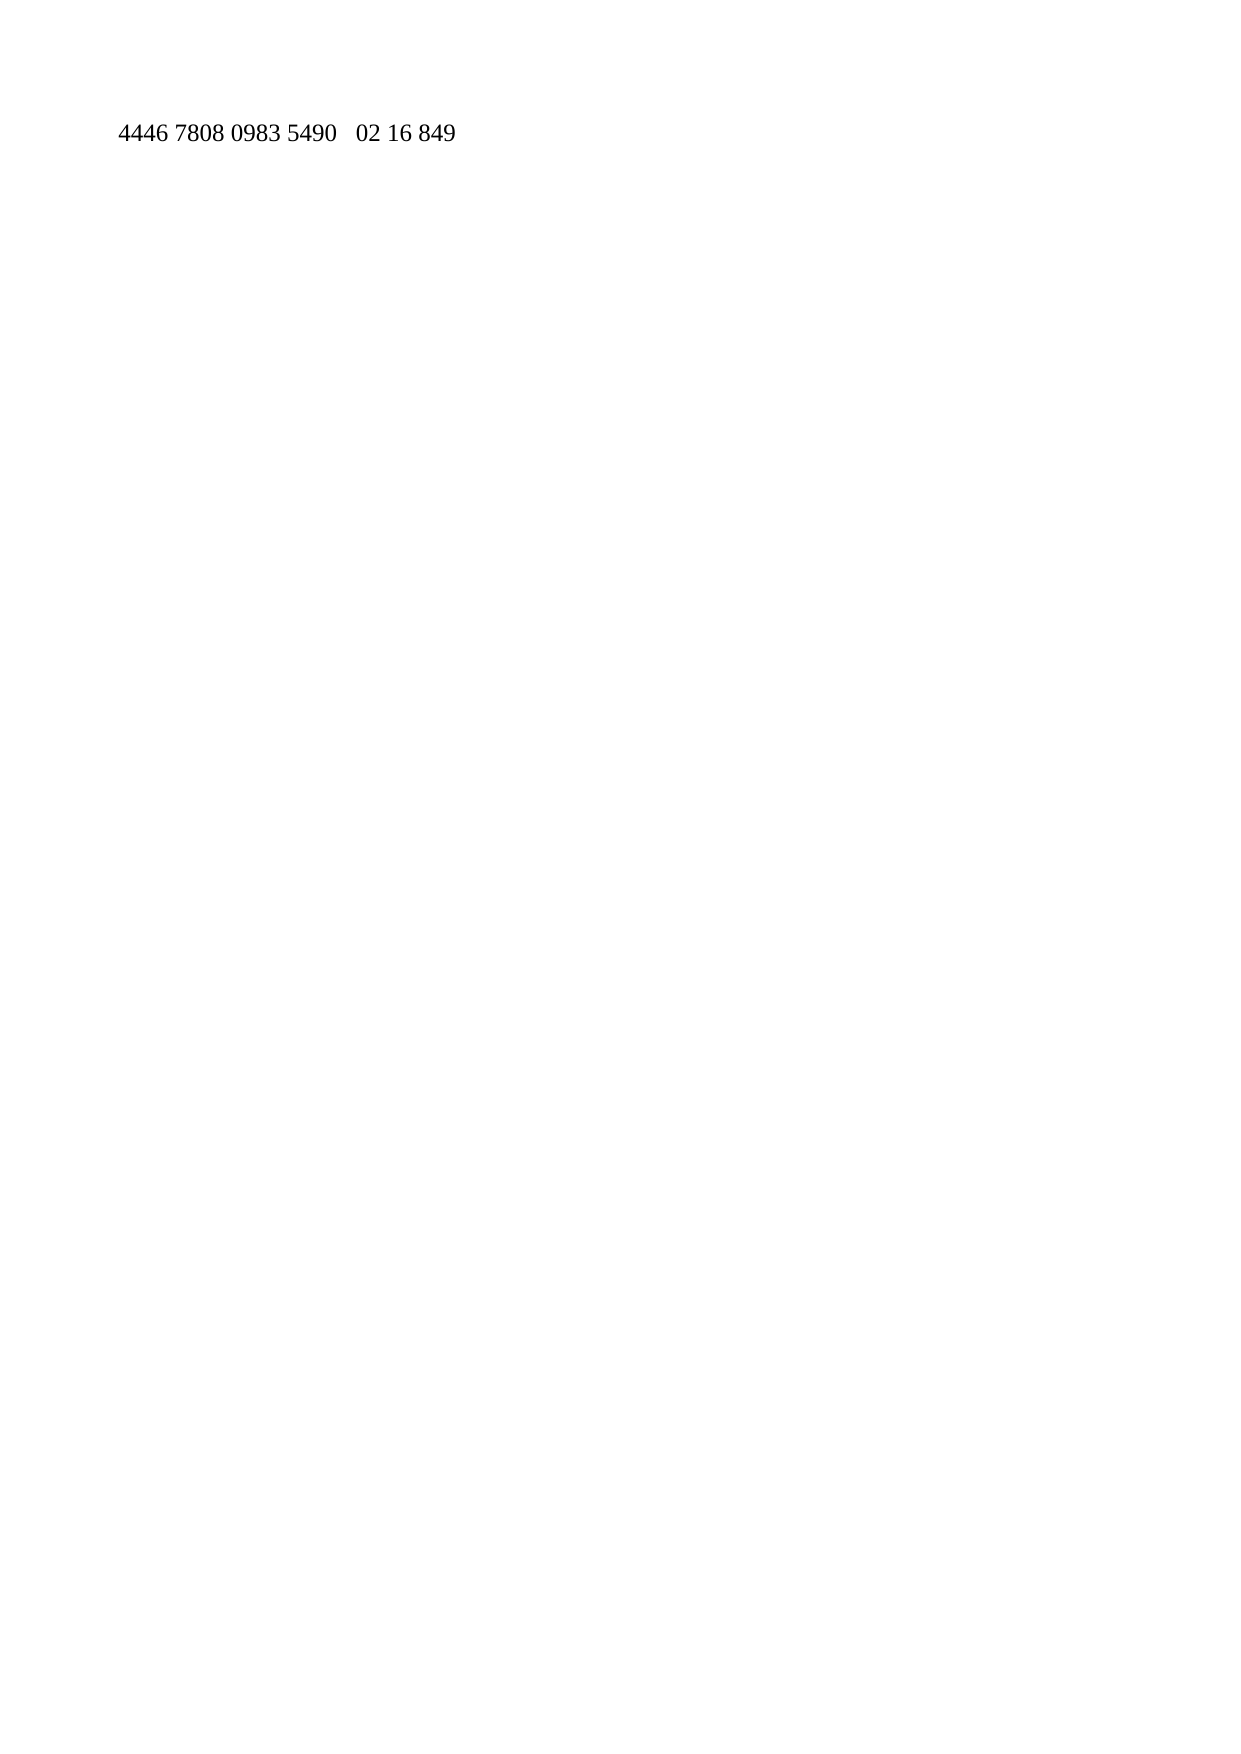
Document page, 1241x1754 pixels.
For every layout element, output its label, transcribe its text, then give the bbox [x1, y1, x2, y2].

text 4446 7808 0983 5490 02 16 849 [118, 118, 1122, 147]
